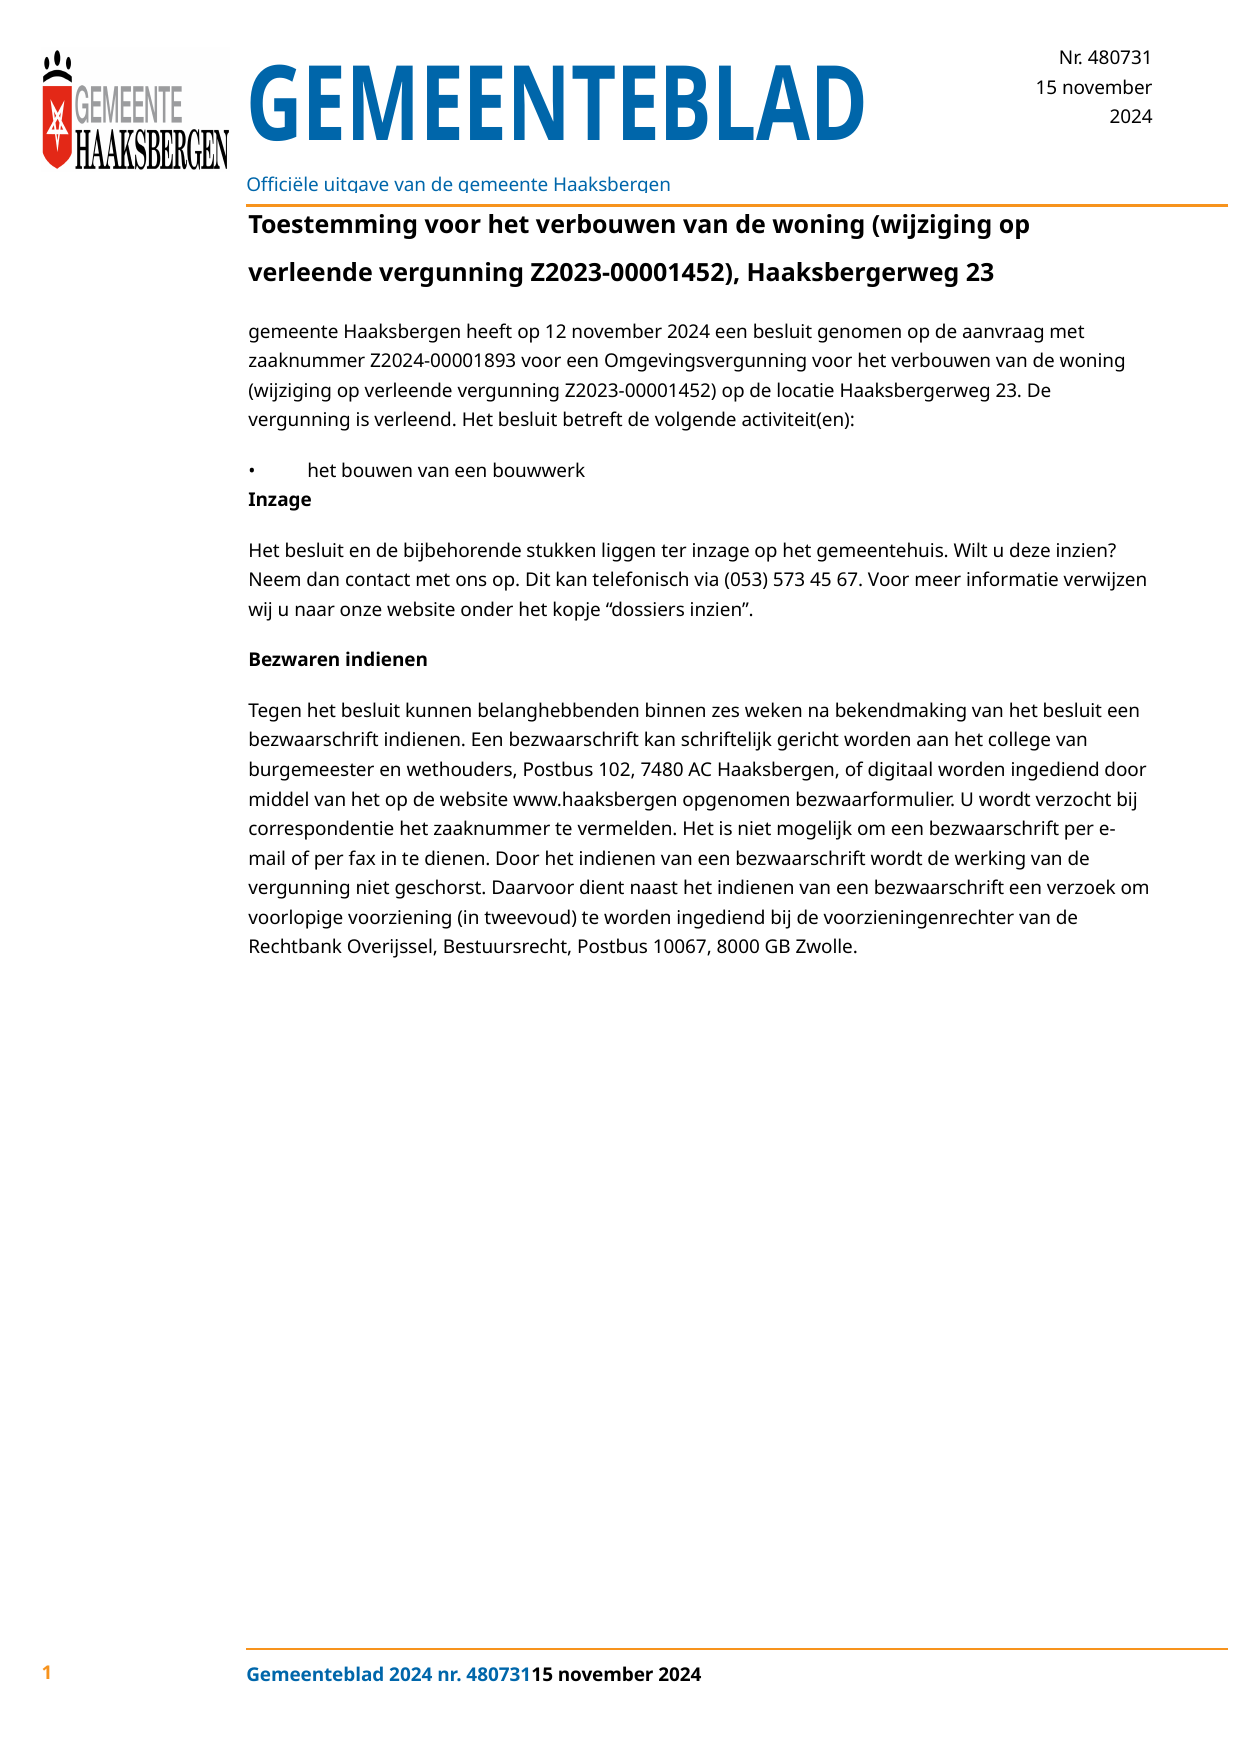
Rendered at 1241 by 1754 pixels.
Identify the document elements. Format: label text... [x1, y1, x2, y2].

text Bezwaren indienen [248, 647, 1152, 672]
text gemeente Haaksbergen heeft op 12 november 2024 een besluit genomen op de aanvraag met zaaknummer Z2024-00001893 voor een Omgevingsvergunning voor het verbouwen van de woning (wijziging op verleende vergunning Z2023-00001452) op de locatie Haaksbergerweg 23. De vergunning is verleend. Het besluit betreft de volgende activiteit(en): [248, 318, 1152, 432]
list het bouwen van een bouwwerk [248, 457, 1152, 483]
text Tegen het besluit kunnen belanghebbenden binnen zes weken na bekendmaking van het besluit een bezwaarschrift indienen. Een bezwaarschrift kan schriftelijk gericht worden aan het college van burgemeester en wethouders, Postbus 102, 7480 AC Haaksbergen, of digitaal worden ingediend door middel van het op de website www.haaksbergen opgenomen bezwaarformulier. U wordt verzocht bij correspondentie het zaaknummer te vermelden. Het is niet mogelijk om een bezwaarschrift per e-mail of per fax in te dienen. Door het indienen van een bezwaarschrift wordt de werking van de vergunning niet geschorst. Daarvoor dient naast het indienen van een bezwaarschrift een verzoek om voorlopige voorziening (in tweevoud) te worden ingediend bij de voorzieningenrechter van de Rechtbank Overijssel, Bestuursrecht, Postbus 10067, 8000 GB Zwolle. [248, 697, 1152, 959]
text Toestemming voor het verbouwen van de woning (wijziging op verleende vergunning Z2023-00001452), Haaksbergerweg 23 [248, 207, 1152, 288]
text Het besluit en de bijbehorende stukken liggen ter inzage op het gemeentehuis. Wilt u deze inzien? Neem dan contact met ons op. Dit kan telefonisch via (053) 573 45 67. Voor meer informatie verwijzen wij u naar onze website onder het kopje “dossiers inzien”. [248, 537, 1152, 622]
text Inzage [248, 487, 1152, 512]
picture [41, 47, 231, 172]
